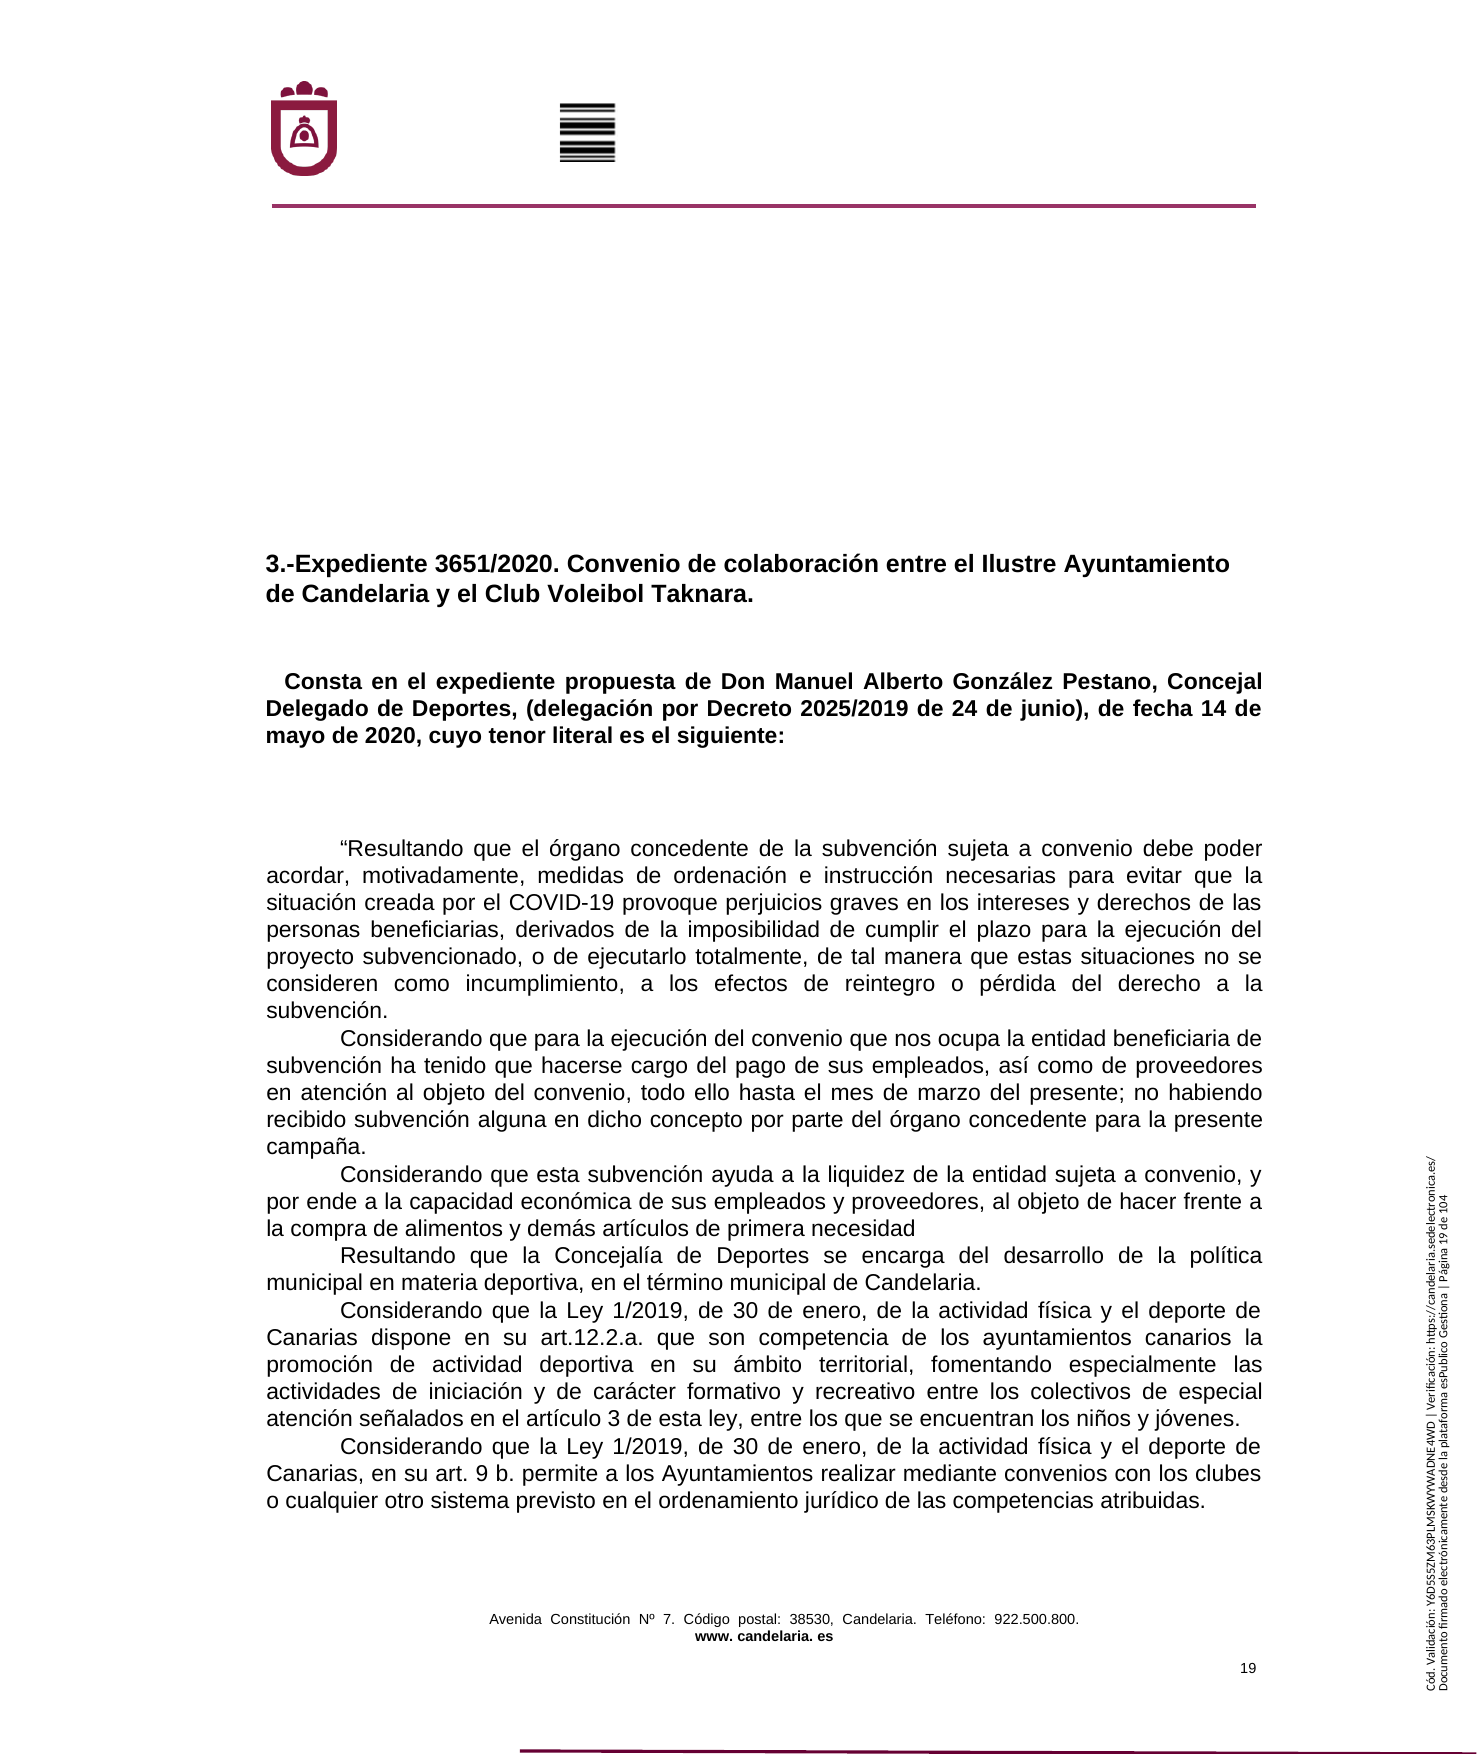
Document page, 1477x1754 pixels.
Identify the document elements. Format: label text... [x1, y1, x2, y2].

text Considerando que esta subvención ayuda a la liquidez de la entidad sujeta a convenio, y por ende a la capacidad económica de sus empleados y proveedores, al objeto de hacer frente a la compra de alimentos y demás artículos de primera necesidad [266, 1161, 1263, 1241]
text Considerando que para la ejecución del convenio que nos ocupa la entidad beneficiaria de subvención ha tenido que hacerse cargo del pago de sus empleados, así como de proveedores en atención al objeto del convenio, todo ello hasta el mes de marzo del presente; no habiendo recibido subvención alguna en dicho concepto por parte del órgano concedente para la presente campaña. [266, 1024, 1263, 1159]
text “Resultando que el órgano concedente de la subvención sujeta a convenio debe poder acordar, motivadamente, medidas de ordenación e instrucción necesarias para evitar que la situación creada por el COVID-19 provoque perjuicios graves en los intereses y derechos de las personas beneficiarias, derivados de la imposibilidad de cumplir el plazo para la ejecución del proyecto subvencionado, o de ejecutarlo totalmente, de tal manera que estas situaciones no se consideren como incumplimiento, a los efectos de reintegro o pérdida del derecho a la subvención. [266, 834, 1263, 1023]
text Resultando que la Concejalía de Deportes se encarga del desarrollo de la política municipal en materia deportiva, en el término municipal de Candelaria. [266, 1242, 1263, 1296]
text Consta en el expediente propuesta de Don Manuel Alberto González Pestano, Concejal Delegado de Deportes, (delegación por Decreto 2025/2019 de 24 de junio), de fecha 14 de mayo de 2020, cuyo tenor literal es el siguiente: [265, 668, 1263, 749]
text Considerando que la Ley 1/2019, de 30 de enero, de la actividad física y el deporte de Canarias dispone en su art.12.2.a. que son competencia de los ayuntamientos canarios la promoción de actividad deportiva en su ámbito territorial, fomentando especialmente las actividades de iniciación y de carácter formativo y recreativo entre los colectivos de especial atención señalados en el artículo 3 de esta ley, entre los que se encuentran los niños y jóvenes. [266, 1297, 1263, 1432]
text Considerando que la Ley 1/2019, de 30 de enero, de la actividad física y el deporte de Canarias, en su art. 9 b. permite a los Ayuntamientos realizar mediante convenios con los clubes o cualquier otro sistema previsto en el ordenamiento jurídico de las competencias atribuidas. [266, 1433, 1263, 1513]
text 3.-Expediente 3651/2020. Convenio de colaboración entre el Ilustre Ayuntamiento de Candelaria y el Club Voleibol Taknara. [265, 549, 1265, 608]
